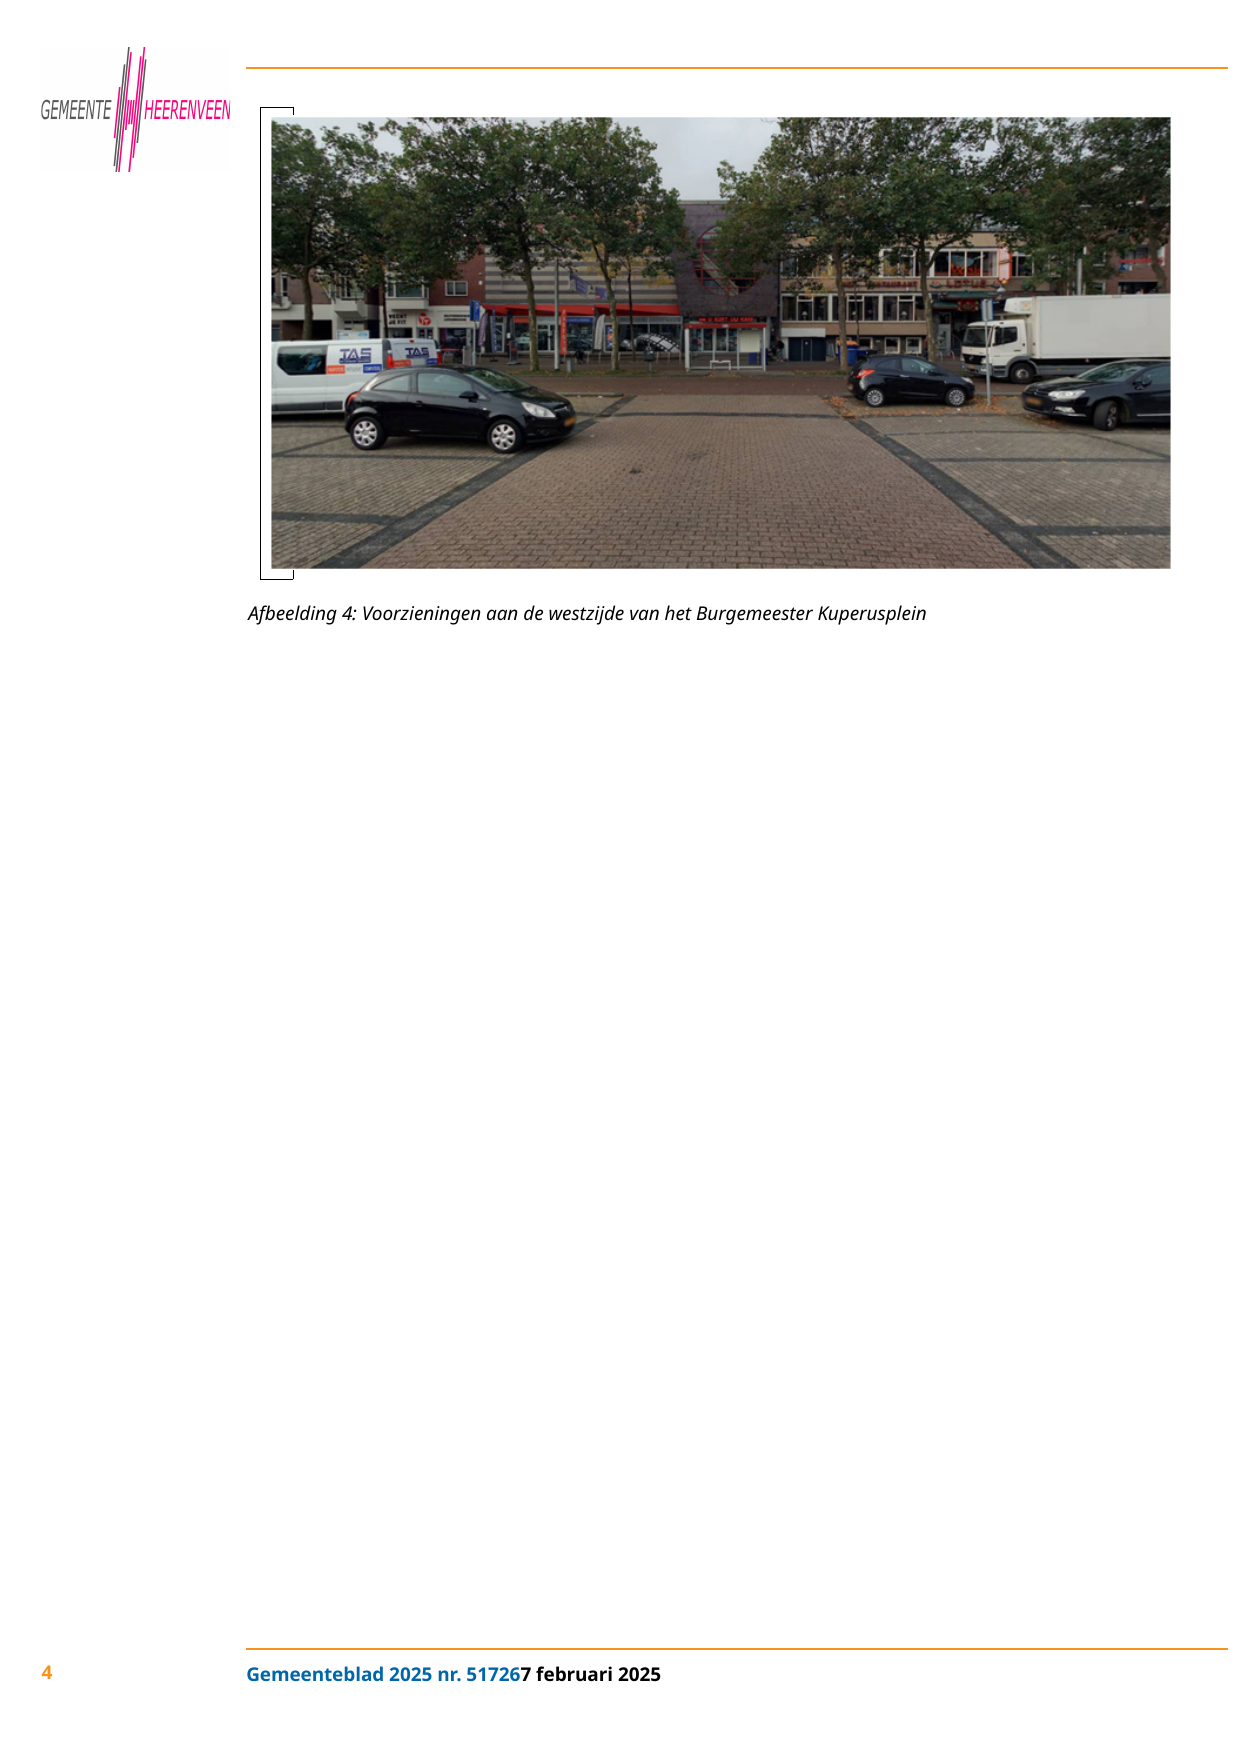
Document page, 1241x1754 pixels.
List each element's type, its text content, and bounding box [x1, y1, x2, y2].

text Afbeelding 4: Voorzieningen aan de westzijde van het Burgemeester Kuperusplein [248, 600, 1152, 626]
picture [268, 115, 1173, 570]
picture [41, 47, 231, 172]
